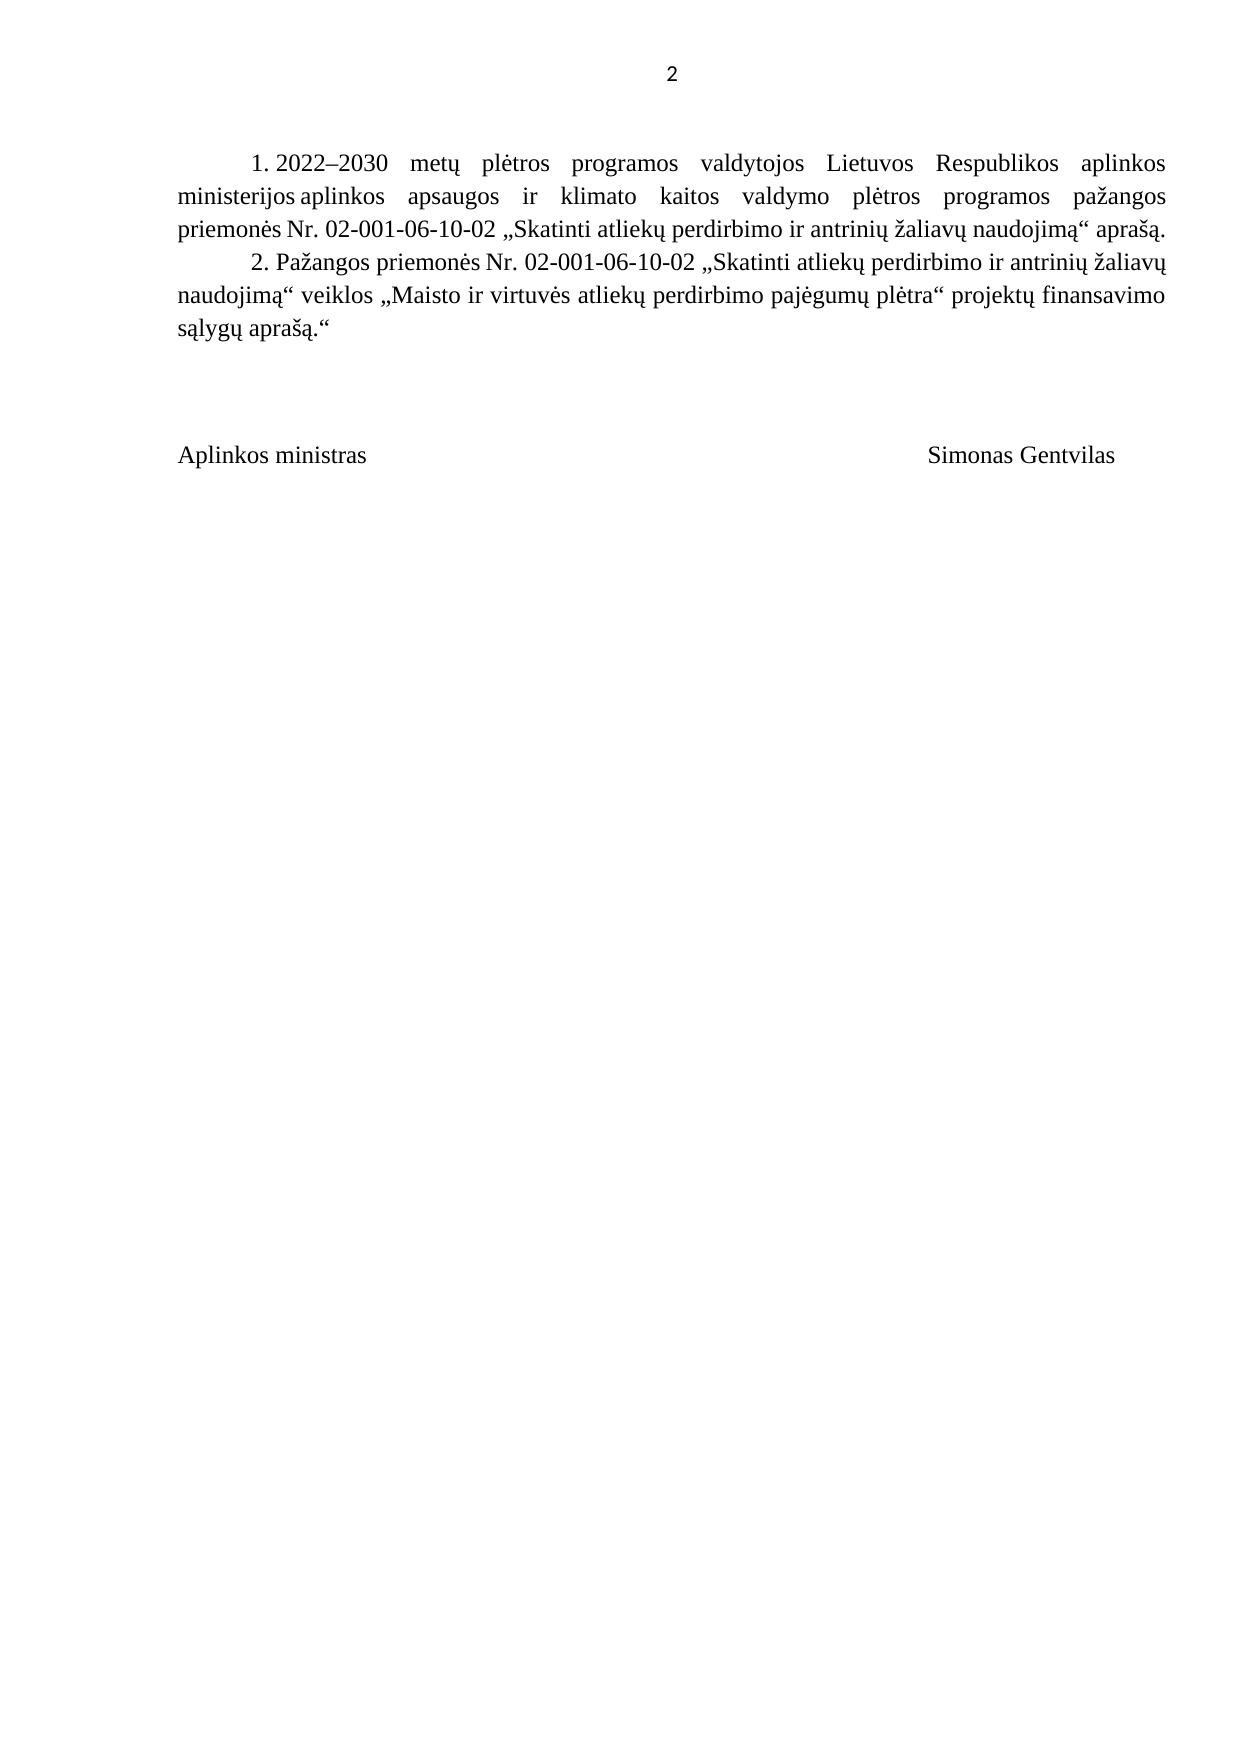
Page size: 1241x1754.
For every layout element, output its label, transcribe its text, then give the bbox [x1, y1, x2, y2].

text 1. 2022–2030 metų plėtros programos valdytojos Lietuvos Respublikos aplinkos ministerijos aplinkos apsaugos ir klimato kaitos valdymo plėtros programos pažangos priemonės Nr. 02-001-06-10-02 „Skatinti atliekų perdirbimo ir antrinių žaliavų naudojimą“ aprašą. [177, 148, 1167, 242]
text 2. Pažangos priemonės Nr. 02-001-06-10-02 „Skatinti atliekų perdirbimo ir antrinių žaliavų naudojimą“ veiklos „Maisto ir virtuvės atliekų perdirbimo pajėgumų plėtra“ projektų finansavimo sąlygų aprašą.“ [177, 247, 1167, 342]
text Aplinkos ministras Simonas Gentvilas [177, 441, 1137, 469]
